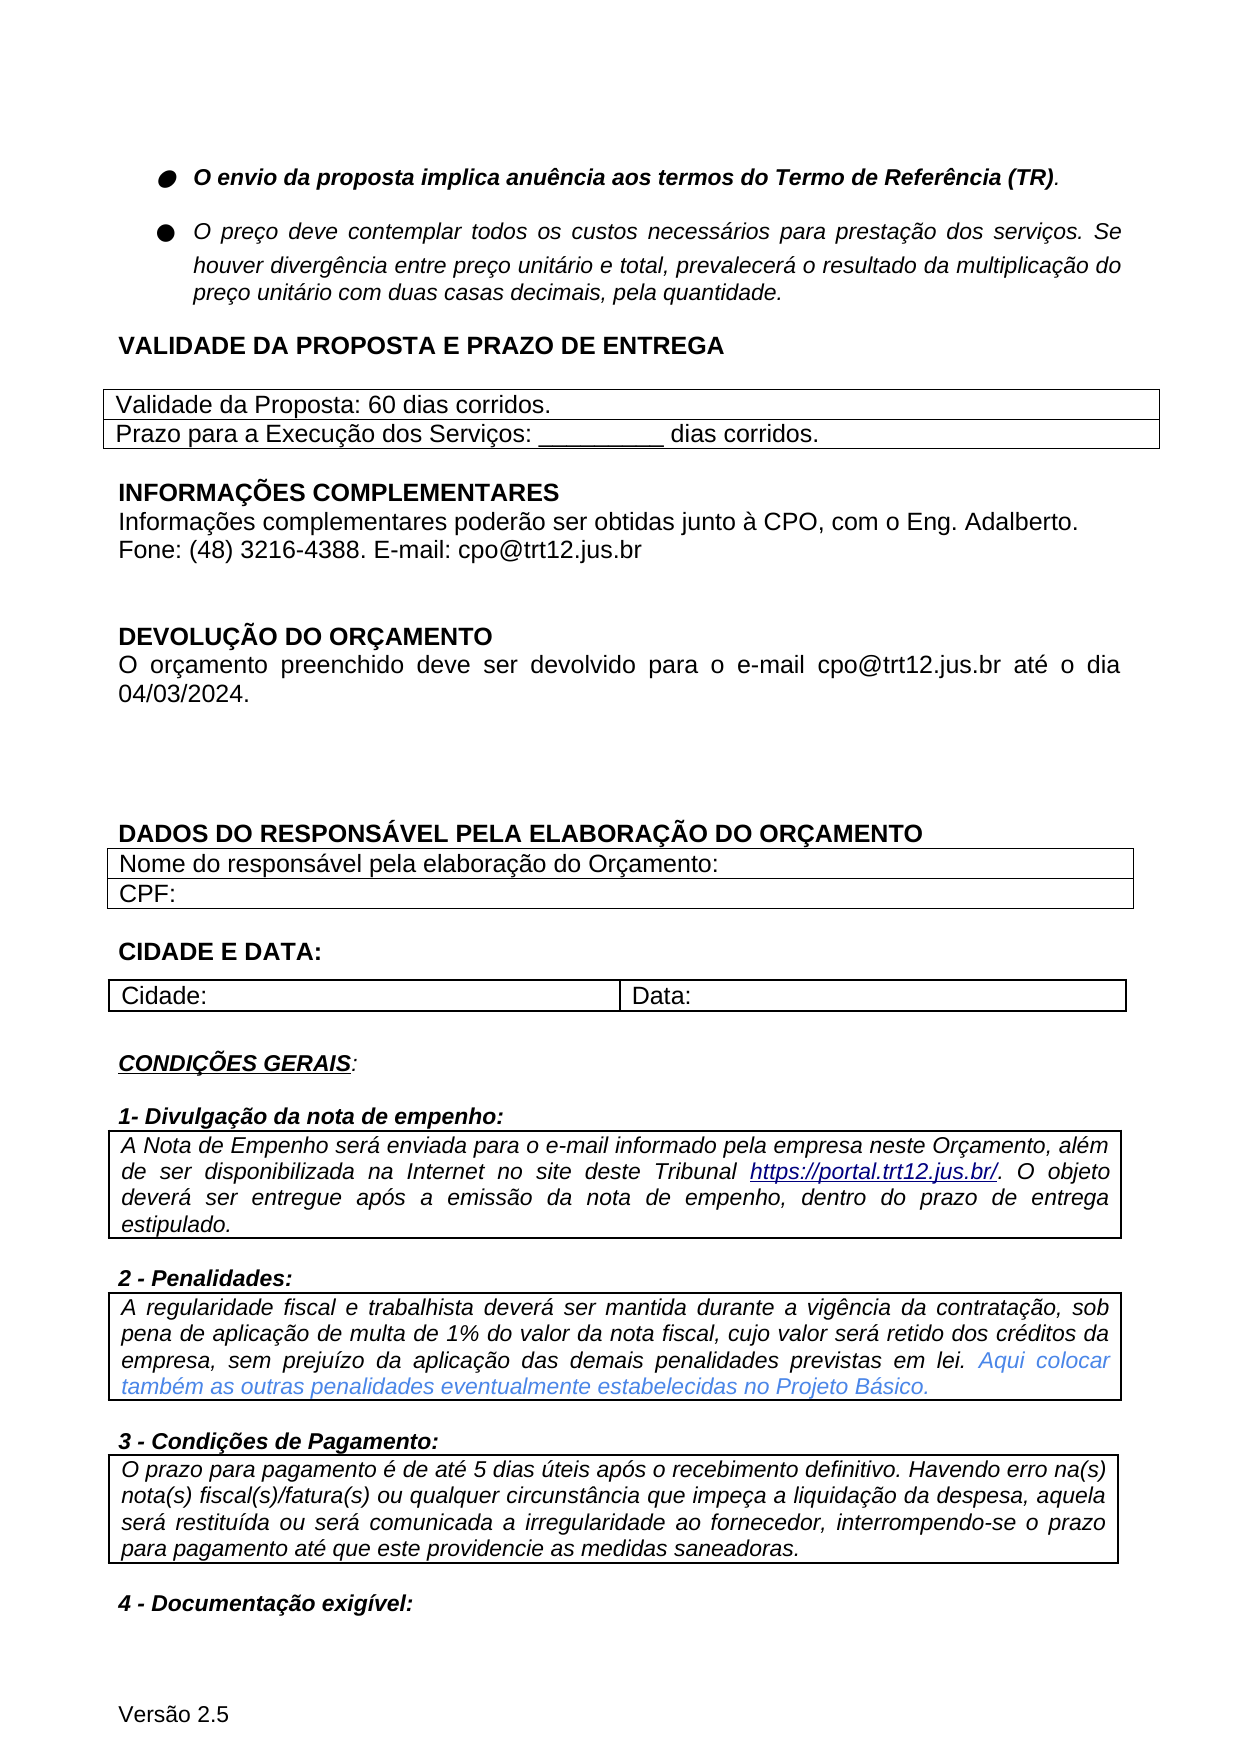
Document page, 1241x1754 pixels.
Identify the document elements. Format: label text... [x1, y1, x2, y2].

text VALIDADE DA PROPOSTA E PRAZO DE ENTREGA [118, 331, 1122, 360]
text DEVOLUÇÃO DO ORÇAMENTO [118, 622, 1122, 651]
table_header A Nota de Empenho será enviada para o e-mail informado pela empresa neste Orçamento, além de ser disponibilizada na Internet no site deste Tribunal https://portal.trt12.jus.br/. O objeto deverá ser entregue após a emissão da nota de empenho, dentro do prazo de entrega estipulado. [110, 1132, 1120, 1237]
text 3 - Condições de Pagamento: [118, 1428, 1122, 1454]
text DADOS DO RESPONSÁVEL PELA ELABORAÇÃO DO ORÇAMENTO [118, 819, 1122, 848]
table_header O prazo para pagamento é de até 5 dias úteis após o recebimento definitivo. Havendo erro na(s) nota(s) fiscal(s)/fatura(s) ou qualquer circunstância que impeça a liquidação da despesa, aquela será restituída ou será comunicada a irregularidade ao fornecedor, interrompendo-se o prazo para pagamento até que este providencie as medidas saneadoras. [110, 1456, 1117, 1562]
table_header A regularidade fiscal e trabalhista deverá ser mantida durante a vigência da contratação, sob pena de aplicação de multa de 1% do valor da nota fiscal, cujo valor será retido dos créditos da empresa, sem prejuízo da aplicação das demais penalidades previstas em lei. Aqui colocar também as outras penalidades eventualmente estabelecidas no Projeto Básico. [110, 1294, 1120, 1399]
text Fone: (48) 3216-4388. E-mail: cpo@trt12.jus.br [118, 536, 1122, 564]
text 4 - Documentação exigível: [118, 1590, 1122, 1616]
table_header Validade da Proposta: 60 dias corridos. [104, 390, 1159, 418]
text 1- Divulgação da nota de empenho: [118, 1103, 1122, 1129]
table_cell CPF: [108, 879, 1133, 908]
table_cell Prazo para a Execução dos Serviços: _________ dias corridos. [104, 420, 1159, 448]
list O preço deve contemplar todos os custos necessários para prestação dos serviços. Se houver divergência entre preço unitário e total, prevalecerá o resultado da multiplicação do preço unitário com duas casas decimais, pela quantidade. [156, 205, 1122, 305]
text CONDIÇÕES GERAIS: [118, 1050, 1122, 1077]
text CIDADE E DATA: [118, 937, 1122, 966]
table_header Nome do responsável pela elaboração do Orçamento: [108, 849, 1133, 878]
list O envio da proposta implica anuência aos termos do Termo de Referência (TR). [156, 151, 1122, 198]
text 2 - Penalidades: [118, 1265, 1122, 1292]
table_header Data: [621, 981, 1125, 1009]
table_header Cidade: [110, 981, 619, 1009]
text O orçamento preenchido deve ser devolvido para o e-mail cpo@trt12.jus.br até o dia 04/03/2024. [118, 651, 1122, 708]
text INFORMAÇÕES COMPLEMENTARES [118, 478, 1122, 507]
text Informações complementares poderão ser obtidas junto à CPO, com o Eng. Adalberto. [118, 507, 1122, 536]
